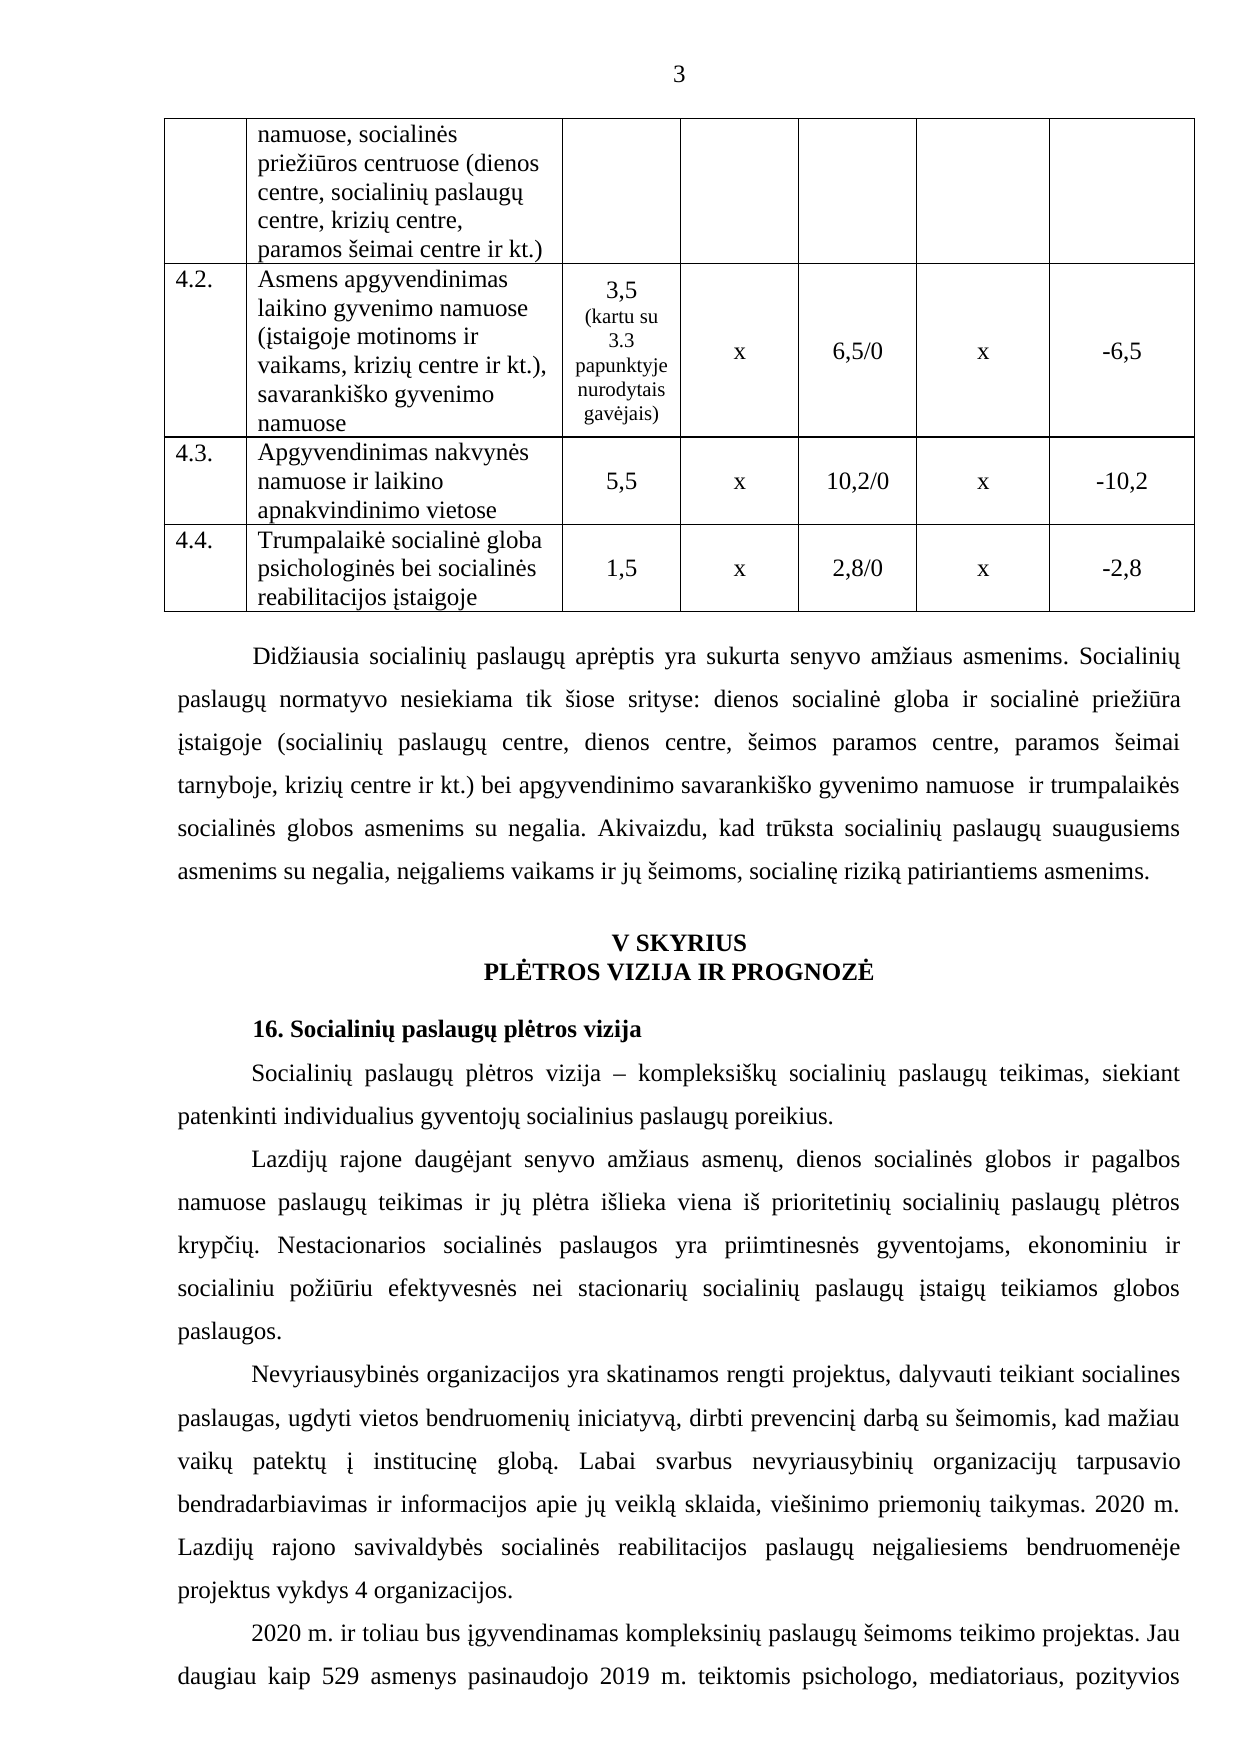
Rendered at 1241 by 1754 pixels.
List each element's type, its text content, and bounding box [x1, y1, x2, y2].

text 2020 m. ir toliau bus įgyvendinamas kompleksinių paslaugų šeimoms teikimo projektas. Jau daugiau kaip 529 asmenys pasinaudojo 2019 m. teiktomis psichologo, mediatoriaus, pozityvios [177, 1618, 1181, 1690]
table_cell 3,5 (kartu su 3.3 papunktyje nurodytais gavėjais) [563, 264, 680, 436]
text Didžiausia socialinių paslaugų aprėptis yra sukurta senyvo amžiaus asmenims. Socialinių paslaugų normatyvo nesiekiama tik šiose srityse: dienos socialinė globa ir socialinė priežiūra įstaigoje (socialinių paslaugų centre, dienos centre, šeimos paramos centre, paramos šeimai tarnyboje, krizių centre ir kt.) bei apgyvendinimo savarankiško gyvenimo namuose ir trumpalaikės socialinės globos asmenims su negalia. Akivaizdu, kad trūksta socialinių paslaugų suaugusiems asmenims su negalia, neįgaliems vaikams ir jų šeimoms, socialinę riziką patiriantiems asmenims. [177, 641, 1181, 885]
table_cell [681, 119, 798, 263]
table_cell 5,5 [563, 438, 680, 524]
text 16. Socialinių paslaugų plėtros vizija [177, 1014, 1181, 1043]
table_cell Asmens apgyvendinimas laikino gyvenimo namuose (įstaigoje motinoms ir vaikams, krizių centre ir kt.), savarankiško gyvenimo namuose [247, 264, 562, 436]
table_cell -2,8 [1050, 525, 1194, 611]
table_cell x [917, 264, 1049, 436]
text Nevyriausybinės organizacijos yra skatinamos rengti projektus, dalyvauti teikiant socialines paslaugas, ugdyti vietos bendruomenių iniciatyvą, dirbti prevencinį darbą su šeimomis, kad mažiau vaikų patektų į institucinę globą. Labai svarbus nevyriausybinių organizacijų tarpusavio bendradarbiavimas ir informacijos apie jų veiklą sklaida, viešinimo priemonių taikymas. 2020 m. Lazdijų rajono savivaldybės socialinės reabilitacijos paslaugų neįgaliesiems bendruomenėje projektus vykdys 4 organizacijos. [177, 1359, 1181, 1604]
text V SKYRIUS [177, 928, 1181, 957]
table_cell x [917, 525, 1049, 611]
table_cell Trumpalaikė socialinė globa psichologinės bei socialinės reabilitacijos įstaigoje [247, 525, 562, 611]
text Socialinių paslaugų plėtros vizija – kompleksiškų socialinių paslaugų teikimas, siekiant patenkinti individualius gyventojų socialinius paslaugų poreikius. [177, 1058, 1181, 1129]
table_cell Apgyvendinimas nakvynės namuose ir laikino apnakvindinimo vietose [247, 438, 562, 524]
table_cell x [681, 264, 798, 436]
table_cell [917, 119, 1049, 263]
table_cell x [681, 525, 798, 611]
table_cell x [917, 438, 1049, 524]
table_cell -6,5 [1050, 264, 1194, 436]
table_cell 4.4. [165, 525, 246, 611]
table_cell [1050, 119, 1194, 263]
table_cell 10,2/0 [799, 438, 916, 524]
table_cell [563, 119, 680, 263]
text Lazdijų rajone daugėjant senyvo amžiaus asmenų, dienos socialinės globos ir pagalbos namuose paslaugų teikimas ir jų plėtra išlieka viena iš prioritetinių socialinių paslaugų plėtros krypčių. Nestacionarios socialinės paslaugos yra priimtinesnės gyventojams, ekonominiu ir socialiniu požiūriu efektyvesnės nei stacionarių socialinių paslaugų įstaigų teikiamos globos paslaugos. [177, 1144, 1181, 1345]
text PLĖTROS VIZIJA IR PROGNOZĖ [177, 957, 1181, 986]
table_cell 2,8/0 [799, 525, 916, 611]
table_cell x [681, 438, 798, 524]
table_cell namuose, socialinės priežiūros centruose (dienos centre, socialinių paslaugų centre, krizių centre, paramos šeimai centre ir kt.) [247, 119, 562, 263]
table_cell 6,5/0 [799, 264, 916, 436]
table_cell [799, 119, 916, 263]
table_cell 4.2. [165, 264, 246, 436]
table_cell 4.3. [165, 438, 246, 524]
table_cell [165, 119, 246, 263]
table_cell 1,5 [563, 525, 680, 611]
table_cell -10,2 [1050, 438, 1194, 524]
